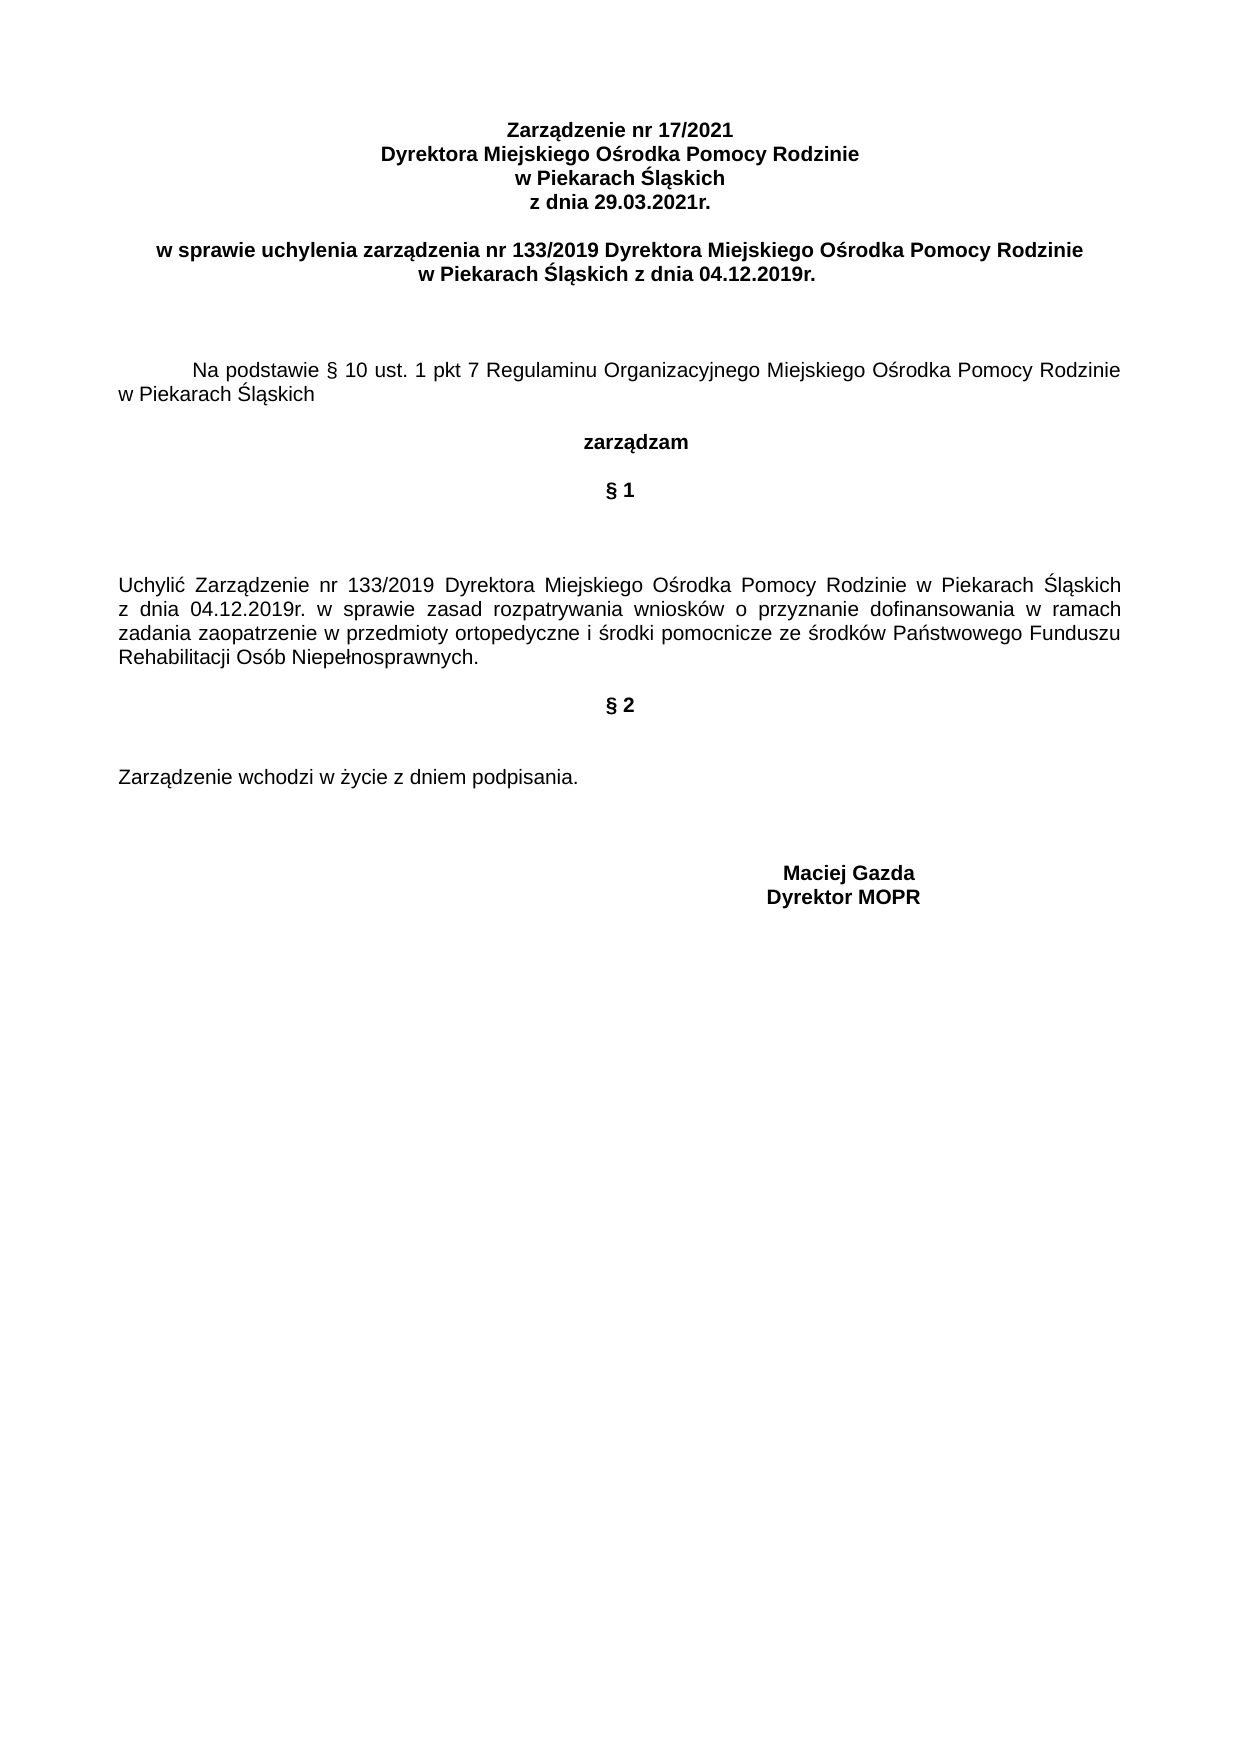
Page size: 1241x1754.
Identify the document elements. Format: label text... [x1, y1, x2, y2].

text z dnia 29.03.2021r. [118, 190, 1122, 214]
text w sprawie uchylenia zarządzenia nr 133/2019 Dyrektora Miejskiego Ośrodka Pomocy Rodzinie w Piekarach Śląskich z dnia 04.12.2019r. [118, 238, 1122, 286]
text § 1 [118, 477, 1122, 501]
subtitle zarządzam [156, 429, 1122, 453]
text Na podstawie § 10 ust. 1 pkt 7 Regulaminu Organizacyjnego Miejskiego Ośrodka Pomocy Rodzinie w Piekarach Śląskich [118, 358, 1122, 406]
text Dyrektora Miejskiego Ośrodka Pomocy Rodzinie w Piekarach Śląskich [118, 142, 1122, 190]
text Zarządzenie wchodzi w życie z dniem podpisania. [118, 765, 1122, 789]
text Maciej Gazda [118, 861, 1122, 885]
text Zarządzenie nr 17/2021 [118, 118, 1122, 142]
text Uchylić Zarządzenie nr 133/2019 Dyrektora Miejskiego Ośrodka Pomocy Rodzinie w Piekarach Śląskich z dnia 04.12.2019r. w sprawie zasad rozpatrywania wniosków o przyznanie dofinansowania w ramach zadania zaopatrzenie w przedmioty ortopedyczne i środki pomocnicze ze środków Państwowego Funduszu Rehabilitacji Osób Niepełnosprawnych. [118, 573, 1122, 669]
text Dyrektor MOPR [118, 885, 1122, 909]
text § 2 [118, 693, 1122, 717]
